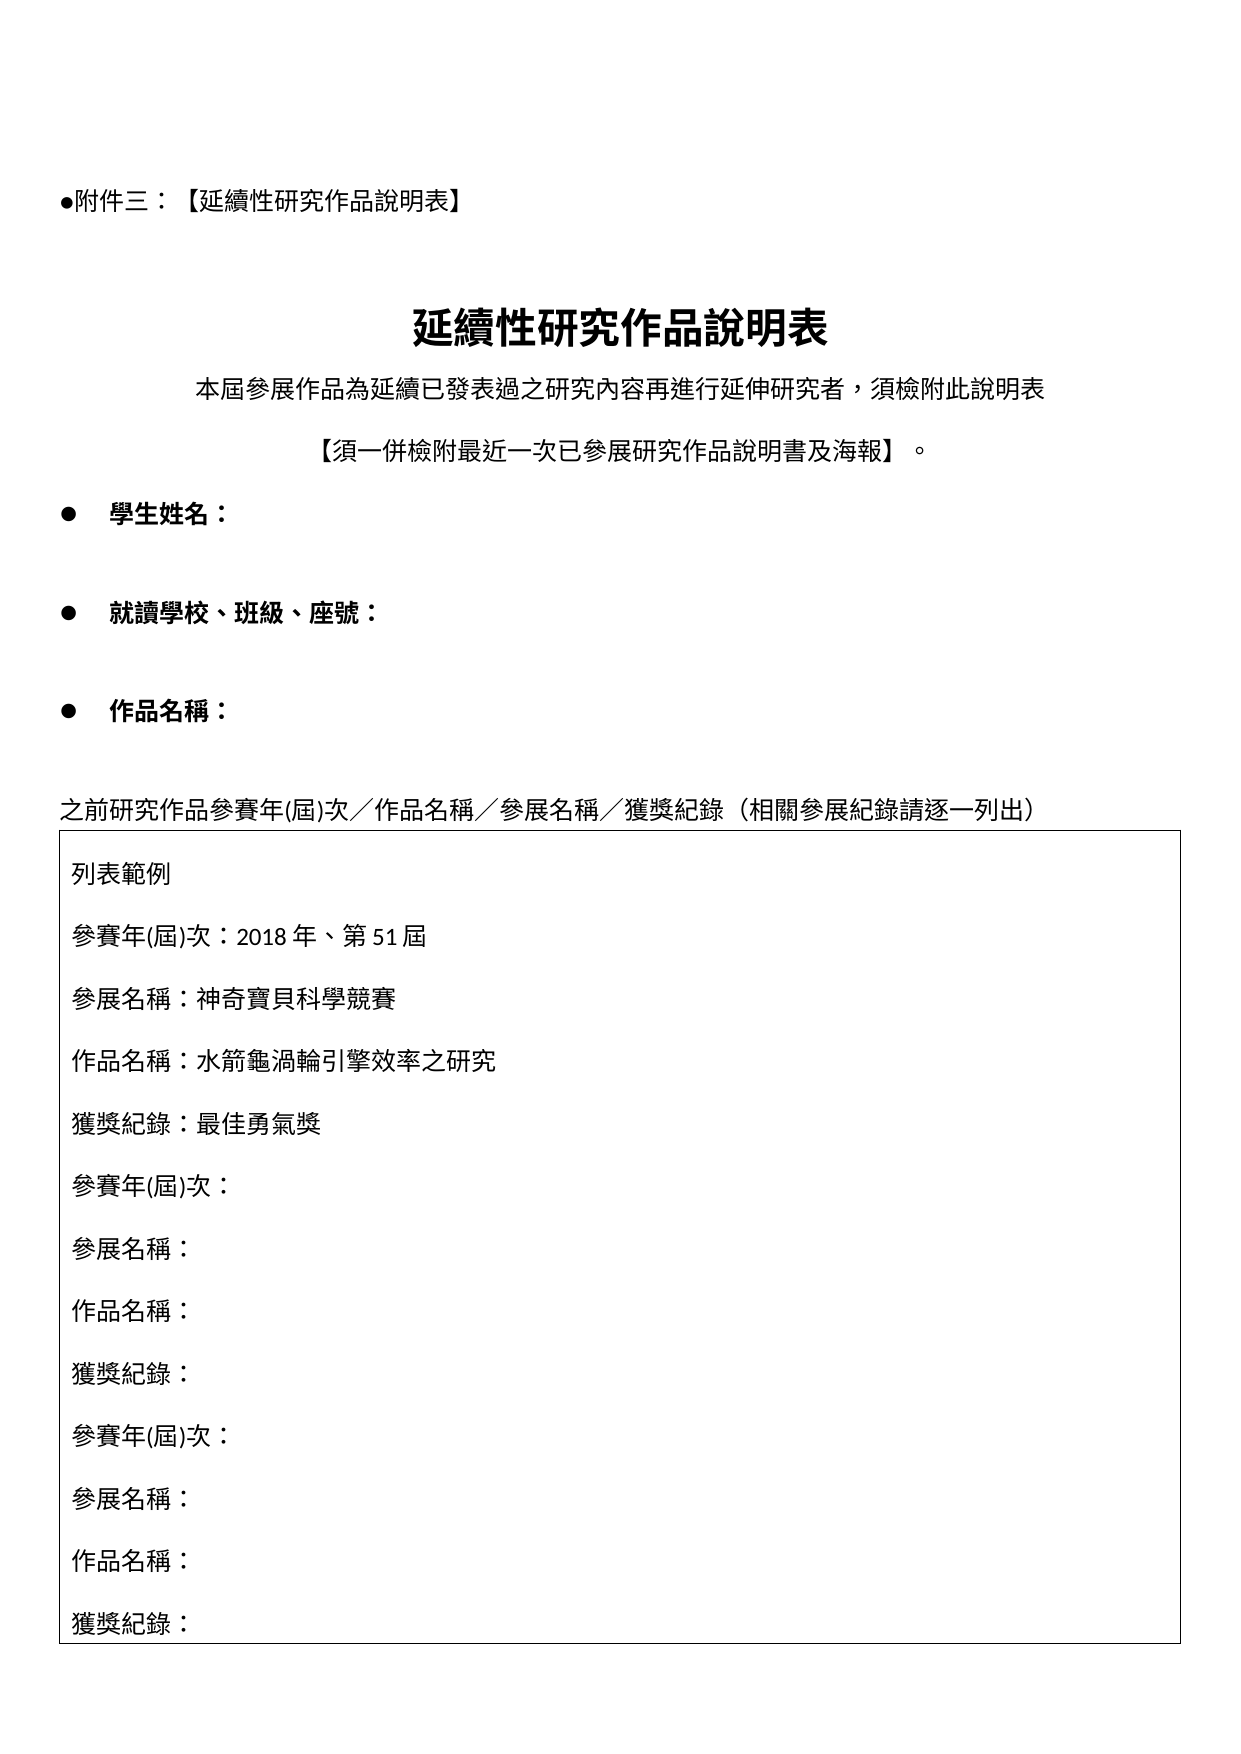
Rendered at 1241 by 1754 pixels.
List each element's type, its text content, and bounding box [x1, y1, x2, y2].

text 【須一併檢附最近一次已參展研究作品說明書及海報】。 [59, 408, 1181, 471]
list 學生姓名： [59, 471, 1181, 533]
text 本屆參展作品為延續已發表過之研究內容再進行延伸研究者，須檢附此說明表 [59, 346, 1181, 408]
list 作品名稱： [59, 668, 1181, 731]
text ●附件三：【延續性研究作品說明表】 [59, 158, 1181, 221]
text 之前研究作品參賽年(屆)次／作品名稱／參展名稱／獲獎紀錄（相關參展紀錄請逐一列出） [59, 767, 1181, 829]
table_header 列表範例 參賽年(屆)次：2018年、第51屆 參展名稱：神奇寶貝科學競賽 作品名稱：水箭龜渦輪引擎效率之研究 獲獎紀錄：最佳勇氣獎 參賽年(屆)次： 參展名稱： 作品名稱： 獲獎紀錄： 參賽年(屆)次： 參展名稱： 作品名稱： 獲獎紀錄： [60, 831, 1180, 1643]
text 延續性研究作品說明表 [59, 283, 1181, 346]
list 就讀學校、班級、座號： [59, 569, 1181, 632]
